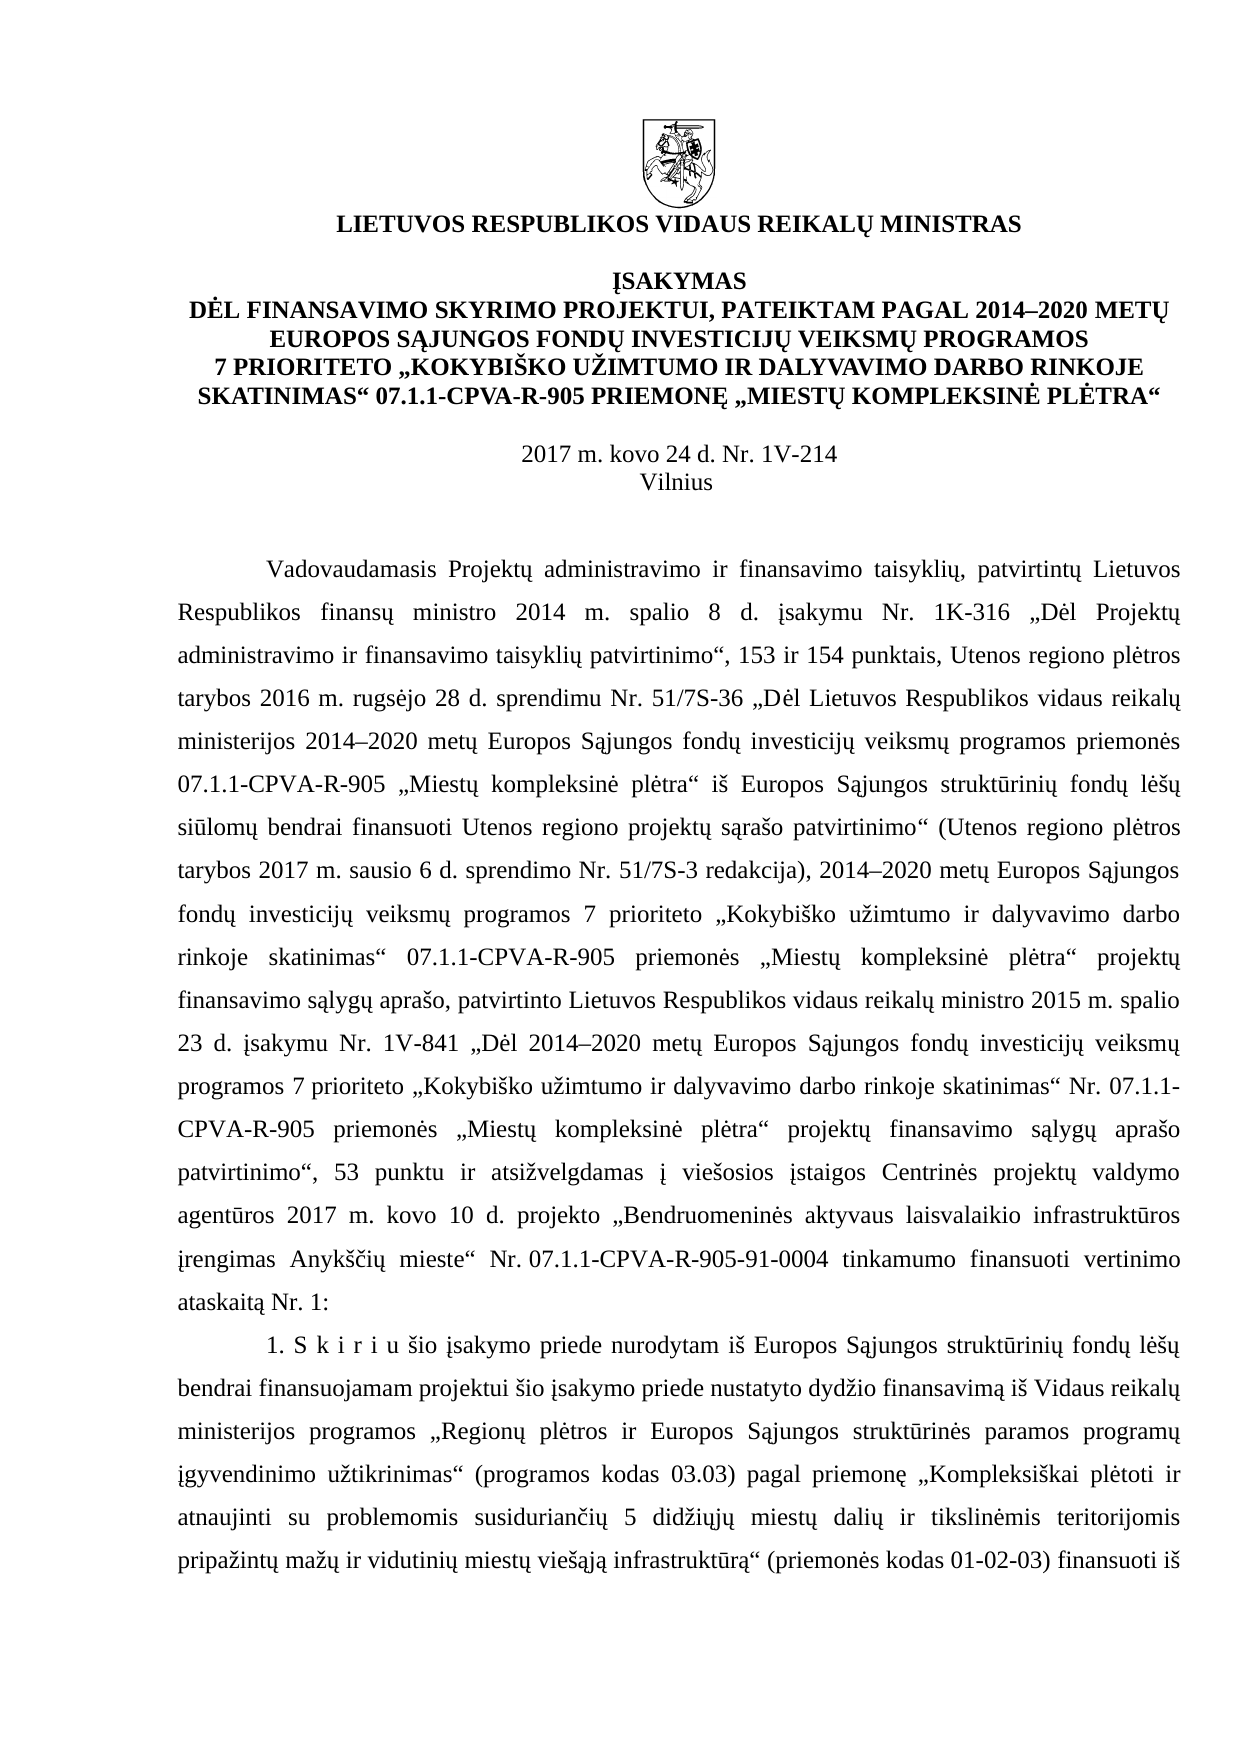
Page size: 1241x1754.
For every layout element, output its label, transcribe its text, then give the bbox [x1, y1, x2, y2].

text DĖL FINANSAVIMO SKYRIMO PROJEKTUI, PATEIKTAM PAGAL 2014–2020 METŲ EUROPOS SĄJUNGOS FONDŲ INVESTICIJŲ VEIKSMŲ PROGRAMOS 7 PRIORITETO „KOKYBIŠKO UŽIMTUMO IR DALYVAVIMO DARBO RINKOJE SKATINIMAS“ 07.1.1-CPVA-R-905 PRIEMONĘ „MIESTŲ KOMPLEKSINĖ PLĖTRA“ [177, 295, 1181, 410]
text Vadovaudamasis Projektų administravimo ir finansavimo taisyklių, patvirtintų Lietuvos Respublikos finansų ministro 2014 m. spalio 8 d. įsakymu Nr. 1K-316 „Dėl Projektų administravimo ir finansavimo taisyklių patvirtinimo“, 153 ir 154 punktais, Utenos regiono plėtros tarybos 2016 m. rugsėjo 28 d. sprendimu Nr. 51/7S-36 „Dėl Lietuvos Respublikos vidaus reikalų ministerijos 2014–2020 metų Europos Sąjungos fondų investicijų veiksmų programos priemonės 07.1.1-CPVA-R-905 „Miestų kompleksinė plėtra“ iš Europos Sąjungos struktūrinių fondų lėšų siūlomų bendrai finansuoti Utenos regiono projektų sąrašo patvirtinimo“ (Utenos regiono plėtros tarybos 2017 m. sausio 6 d. sprendimo Nr. 51/7S-3 redakcija), 2014–2020 metų Europos Sąjungos fondų investicijų veiksmų programos 7 prioriteto „Kokybiško užimtumo ir dalyvavimo darbo rinkoje skatinimas“ 07.1.1-CPVA-R-905 priemonės „Miestų kompleksinė plėtra“ projektų finansavimo sąlygų aprašo, patvirtinto Lietuvos Respublikos vidaus reikalų ministro 2015 m. spalio 23 d. įsakymu Nr. 1V-841 „Dėl 2014–2020 metų Europos Sąjungos fondų investicijų veiksmų programos 7 prioriteto „Kokybiško užimtumo ir dalyvavimo darbo rinkoje skatinimas“ Nr. 07.1.1-CPVA-R-905 priemonės „Miestų kompleksinė plėtra“ projektų finansavimo sąlygų aprašo patvirtinimo“, 53 punktu ir atsižvelgdamas į viešosios įstaigos Centrinės projektų valdymo agentūros 2017 m. kovo 10 d. projekto „Bendruomeninės aktyvaus laisvalaikio infrastruktūros įrengimas Anykščių mieste“ Nr. 07.1.1-CPVA-R-905-91-0004 tinkamumo finansuoti vertinimo ataskaitą Nr. 1: [177, 554, 1181, 1316]
text 2017 m. kovo 24 d. Nr. 1V-214 [177, 439, 1181, 467]
text ĮSAKYMAS [177, 266, 1181, 295]
text Vilnius [177, 467, 1181, 496]
text 1. S k i r i u šio įsakymo priede nurodytam iš Europos Sąjungos struktūrinių fondų lėšų bendrai finansuojamam projektui šio įsakymo priede nustatyto dydžio finansavimą iš Vidaus reikalų ministerijos programos „Regionų plėtros ir Europos Sąjungos struktūrinės paramos programų įgyvendinimo užtikrinimas“ (programos kodas 03.03) pagal priemonę „Kompleksiškai plėtoti ir atnaujinti su problemomis susiduriančių 5 didžiųjų miestų dalių ir tikslinėmis teritorijomis pripažintų mažų ir vidutinių miestų viešąją infrastruktūrą“ (priemonės kodas 01-02-03) finansuoti iš [177, 1330, 1181, 1574]
text LIETUVOS RESPUBLIKOS VIDAUS REIKALŲ MINISTRAS [177, 209, 1181, 237]
